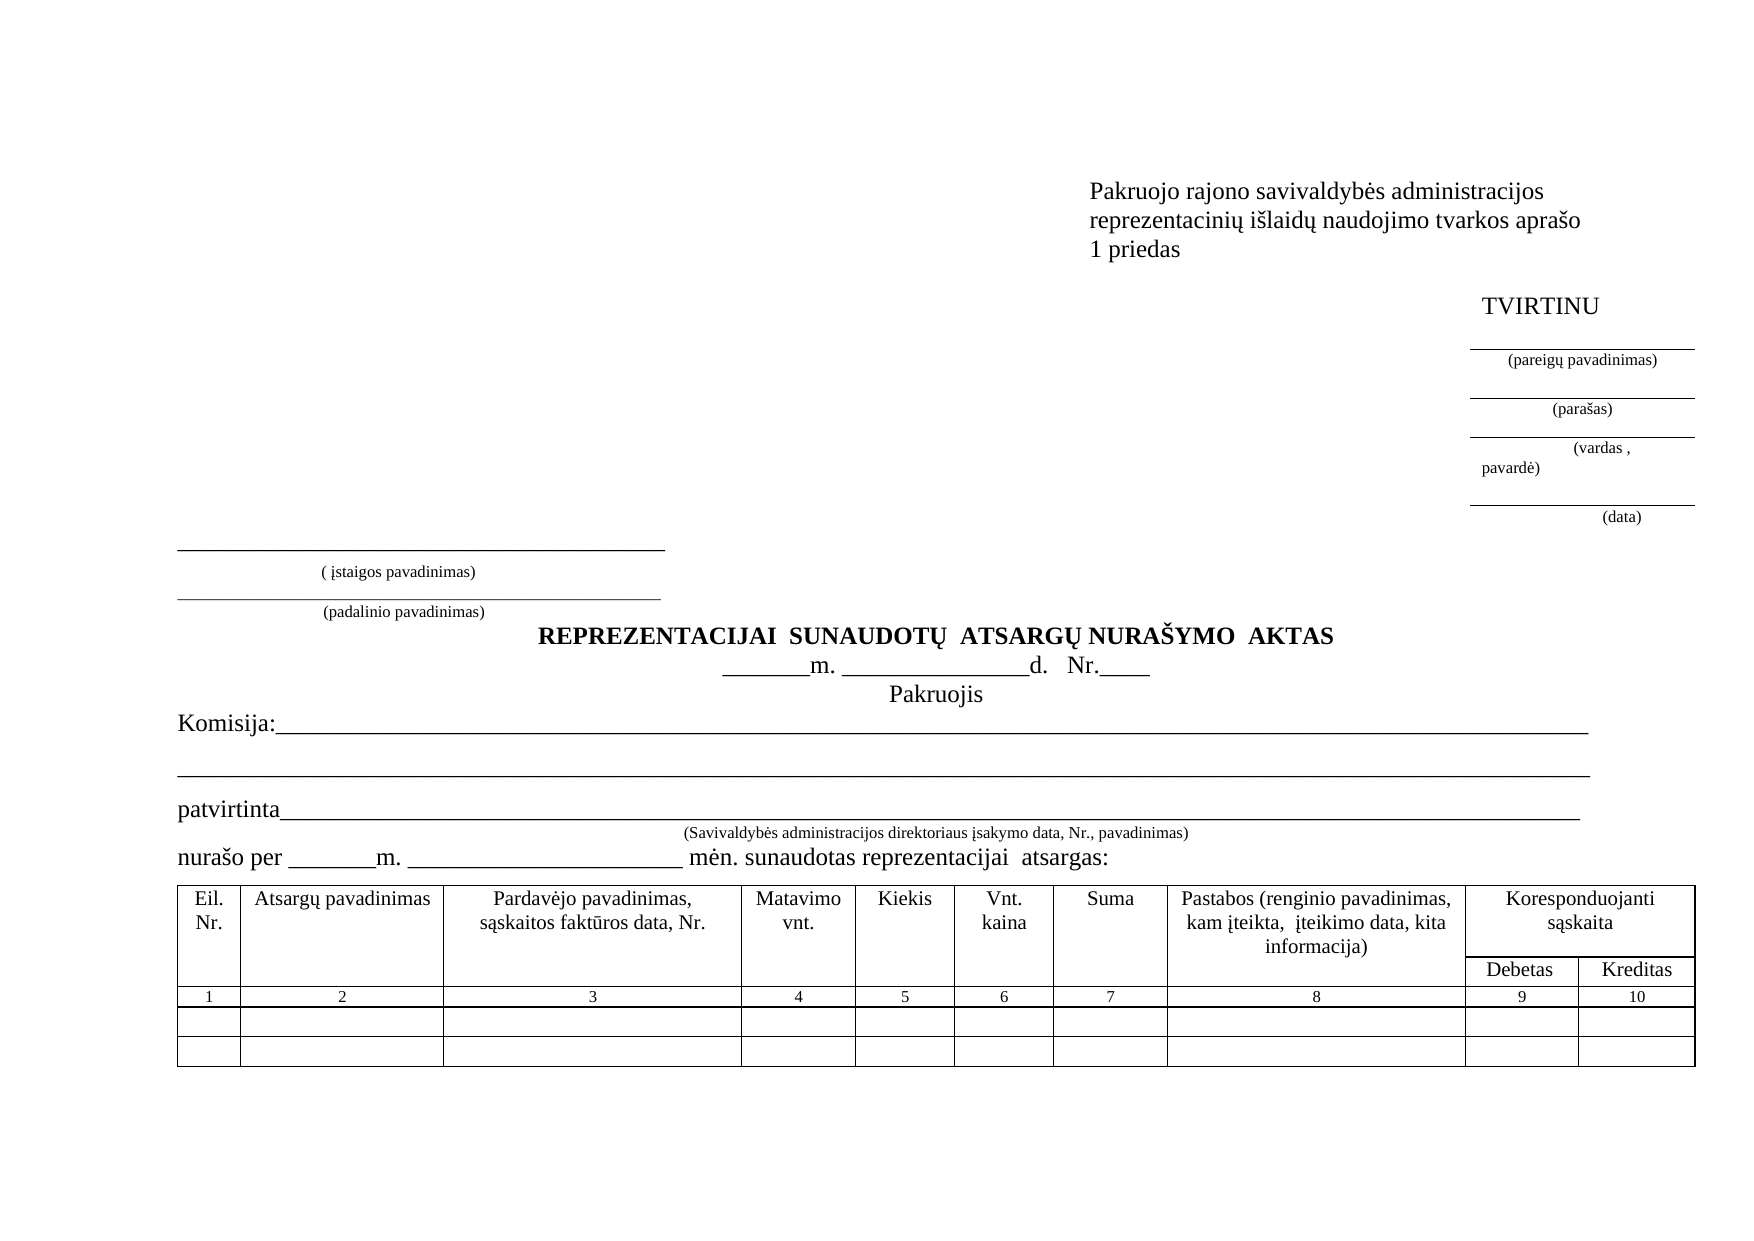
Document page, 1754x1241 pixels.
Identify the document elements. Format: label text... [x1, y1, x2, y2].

table_cell [955, 1037, 1053, 1066]
table_cell (pareigų pavadinimas) [1470, 350, 1695, 398]
text REPREZENTACIJAI SUNAUDOTŲ ATSARGŲ NURAŠYMO AKTAS [177, 621, 1695, 650]
table_cell [742, 1037, 855, 1066]
table_cell [1579, 1037, 1694, 1066]
table_cell (parašas) [1470, 399, 1695, 437]
table_cell 5 [856, 987, 954, 1006]
table_cell 1 [178, 987, 240, 1006]
text _______________________________________ [177, 526, 1695, 554]
table_cell [742, 1008, 855, 1036]
table_cell [856, 1037, 954, 1066]
table_header Matavimo vnt. [742, 886, 855, 986]
table_cell [178, 1037, 240, 1066]
table_cell 3 [444, 987, 741, 1006]
text __________________________________________________________ [177, 583, 1695, 602]
table_header Vnt. kaina [955, 886, 1053, 986]
text (Savivaldybės administracijos direktoriaus įsakymo data, Nr., pavadinimas) [177, 823, 1695, 842]
table_cell [1054, 1037, 1167, 1066]
text Komisija:_________________________________________________________________________________________________________ [177, 708, 1695, 736]
table_cell [1466, 1037, 1578, 1066]
text nurašo per _______m. ______________________ mėn. sunaudotas reprezentacijai atsargas: [177, 842, 1695, 871]
table_cell (data) [1470, 506, 1695, 526]
table_cell [1168, 1037, 1465, 1066]
table_cell 8 [1168, 987, 1465, 1006]
table_cell (vardas , pavardė) [1470, 438, 1695, 505]
table_header Koresponduojanti sąskaita [1466, 886, 1694, 956]
table_header Eil. Nr. [178, 886, 240, 986]
table_header Suma [1054, 886, 1167, 986]
table_cell [856, 1008, 954, 1036]
table_cell 4 [742, 987, 855, 1006]
table_cell [444, 1008, 741, 1036]
text _________________________________________________________________________________________________________________ [177, 751, 1695, 779]
text Pakruojis [177, 679, 1695, 708]
table_cell [178, 1008, 240, 1036]
table_cell [1579, 1008, 1694, 1036]
table_cell Kreditas [1579, 958, 1694, 986]
table_cell Debetas [1466, 958, 1578, 986]
table_cell [241, 1008, 443, 1036]
table_cell [1470, 320, 1695, 349]
table_cell 9 [1466, 987, 1578, 1006]
text _______m. _______________d. Nr.____ [177, 650, 1695, 679]
text patvirtinta________________________________________________________________________________________________________ [177, 794, 1695, 823]
table_cell [1466, 1008, 1578, 1036]
table_cell [241, 1037, 443, 1066]
table_header Atsargų pavadinimas [241, 886, 443, 986]
table_header TVIRTINU [1470, 291, 1695, 320]
table_cell 7 [1054, 987, 1167, 1006]
text (padalinio pavadinimas) [177, 602, 1695, 621]
table_cell [1054, 1008, 1167, 1036]
table_header Pakruojo rajono savivaldybės administracijos reprezentacinių išlaidų naudojimo tvarkos aprašo 1 priedas [1078, 176, 1695, 263]
table_header Kiekis [856, 886, 954, 986]
table_cell 2 [241, 987, 443, 1006]
table_cell 6 [955, 987, 1053, 1006]
text ( įstaigos pavadinimas) [177, 554, 1695, 583]
table_header Pastabos (renginio pavadinimas, kam įteikta, įteikimo data, kita informacija) [1168, 886, 1465, 986]
table_header Pardavėjo pavadinimas, sąskaitos faktūros data, Nr. [444, 886, 741, 986]
table_cell [955, 1008, 1053, 1036]
table_cell [1168, 1008, 1465, 1036]
table_cell [444, 1037, 741, 1066]
table_cell 10 [1579, 987, 1694, 1006]
